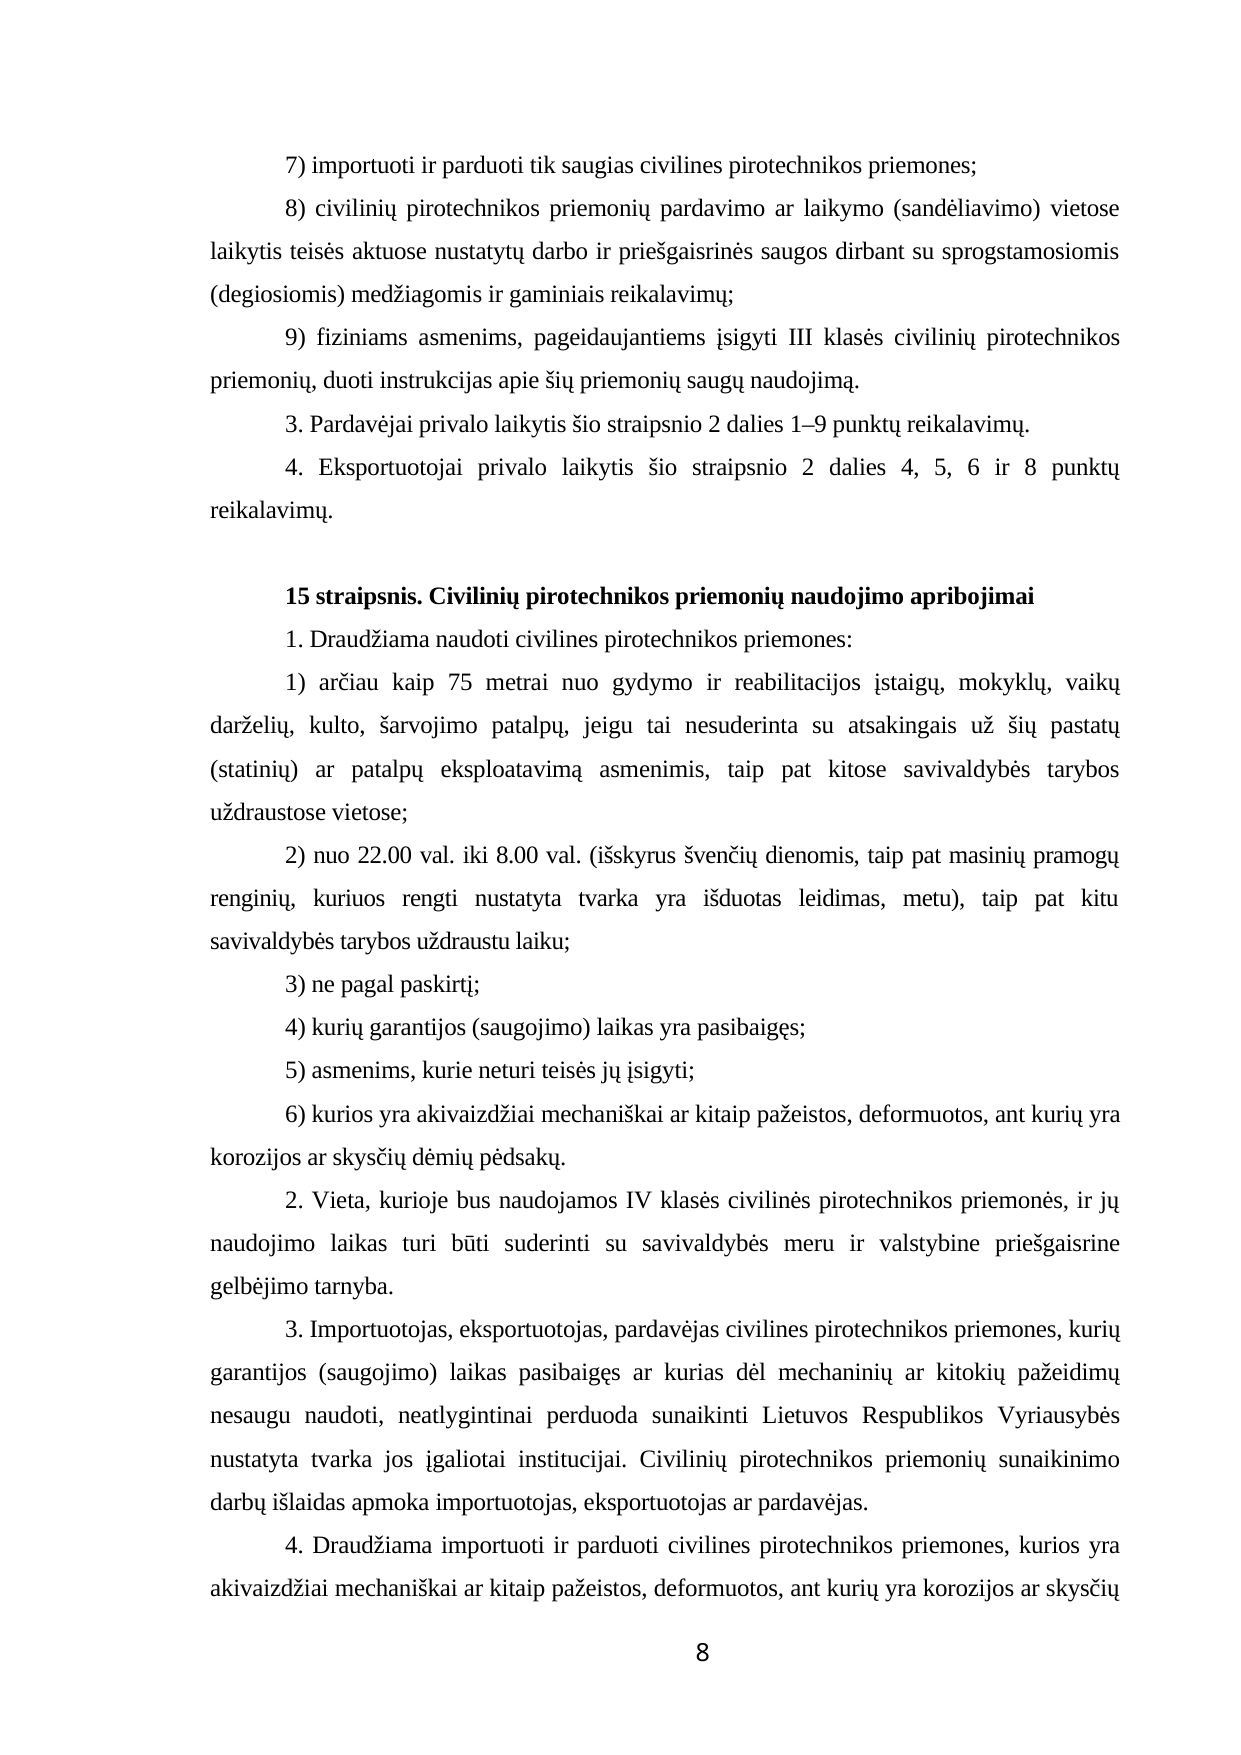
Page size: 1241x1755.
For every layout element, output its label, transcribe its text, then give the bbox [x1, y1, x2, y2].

text 6) kurios yra akivaizdžiai mechaniškai ar kitaip pažeistos, deformuotos, ant kurių yra korozijos ar skysčių dėmių pėdsakų. [210, 1099, 1120, 1171]
text 3) ne pagal paskirtį; [210, 969, 1120, 998]
text 3. Importuotojas, eksportuotojas, pardavėjas civilines pirotechnikos priemones, kurių garantijos (saugojimo) laikas pasibaigęs ar kurias dėl mechaninių ar kitokių pažeidimų nesaugu naudoti, neatlygintinai perduoda sunaikinti Lietuvos Respublikos Vyriausybės nustatyta tvarka jos įgaliotai institucijai. Civilinių pirotechnikos priemonių sunaikinimo darbų išlaidas apmoka importuotojas, eksportuotojas ar pardavėjas. [210, 1314, 1120, 1516]
text 2. Vieta, kurioje bus naudojamos IV klasės civilinės pirotechnikos priemonės, ir jų naudojimo laikas turi būti suderinti su savivaldybės meru ir valstybine priešgaisrine gelbėjimo tarnyba. [210, 1185, 1120, 1300]
text 15 straipsnis. Civilinių pirotechnikos priemonių naudojimo apribojimai [210, 581, 1120, 610]
text 9) fiziniams asmenims, pageidaujantiems įsigyti III klasės civilinių pirotechnikos priemonių, duoti instrukcijas apie šių priemonių saugų naudojimą. [210, 322, 1120, 394]
text 7) importuoti ir parduoti tik saugias civilines pirotechnikos priemones; [210, 150, 1120, 179]
text 3. Pardavėjai privalo laikytis šio straipsnio 2 dalies 1–9 punktų reikalavimų. [210, 409, 1120, 437]
text 4) kurių garantijos (saugojimo) laikas yra pasibaigęs; [210, 1012, 1120, 1041]
text 4. Draudžiama importuoti ir parduoti civilines pirotechnikos priemones, kurios yra akivaizdžiai mechaniškai ar kitaip pažeistos, deformuotos, ant kurių yra korozijos ar skysčių [210, 1530, 1120, 1602]
text 1. Draudžiama naudoti civilines pirotechnikos priemones: [210, 624, 1120, 653]
text 8) civilinių pirotechnikos priemonių pardavimo ar laikymo (sandėliavimo) vietose laikytis teisės aktuose nustatytų darbo ir priešgaisrinės saugos dirbant su sprogstamosiomis (degiosiomis) medžiagomis ir gaminiais reikalavimų; [210, 193, 1120, 308]
text 1) arčiau kaip 75 metrai nuo gydymo ir reabilitacijos įstaigų, mokyklų, vaikų darželių, kulto, šarvojimo patalpų, jeigu tai nesuderinta su atsakingais už šių pastatų (statinių) ar patalpų eksploatavimą asmenimis, taip pat kitose savivaldybės tarybos uždraustose vietose; [210, 667, 1120, 826]
text 2) nuo 22.00 val. iki 8.00 val. (išskyrus švenčių dienomis, taip pat masinių pramogų renginių, kuriuos rengti nustatyta tvarka yra išduotas leidimas, metu), taip pat kitu savivaldybės tarybos uždraustu laiku; [210, 840, 1120, 955]
text 5) asmenims, kurie neturi teisės jų įsigyti; [210, 1056, 1120, 1084]
text 4. Eksportuotojai privalo laikytis šio straipsnio 2 dalies 4, 5, 6 ir 8 punktų reikalavimų. [210, 452, 1120, 524]
